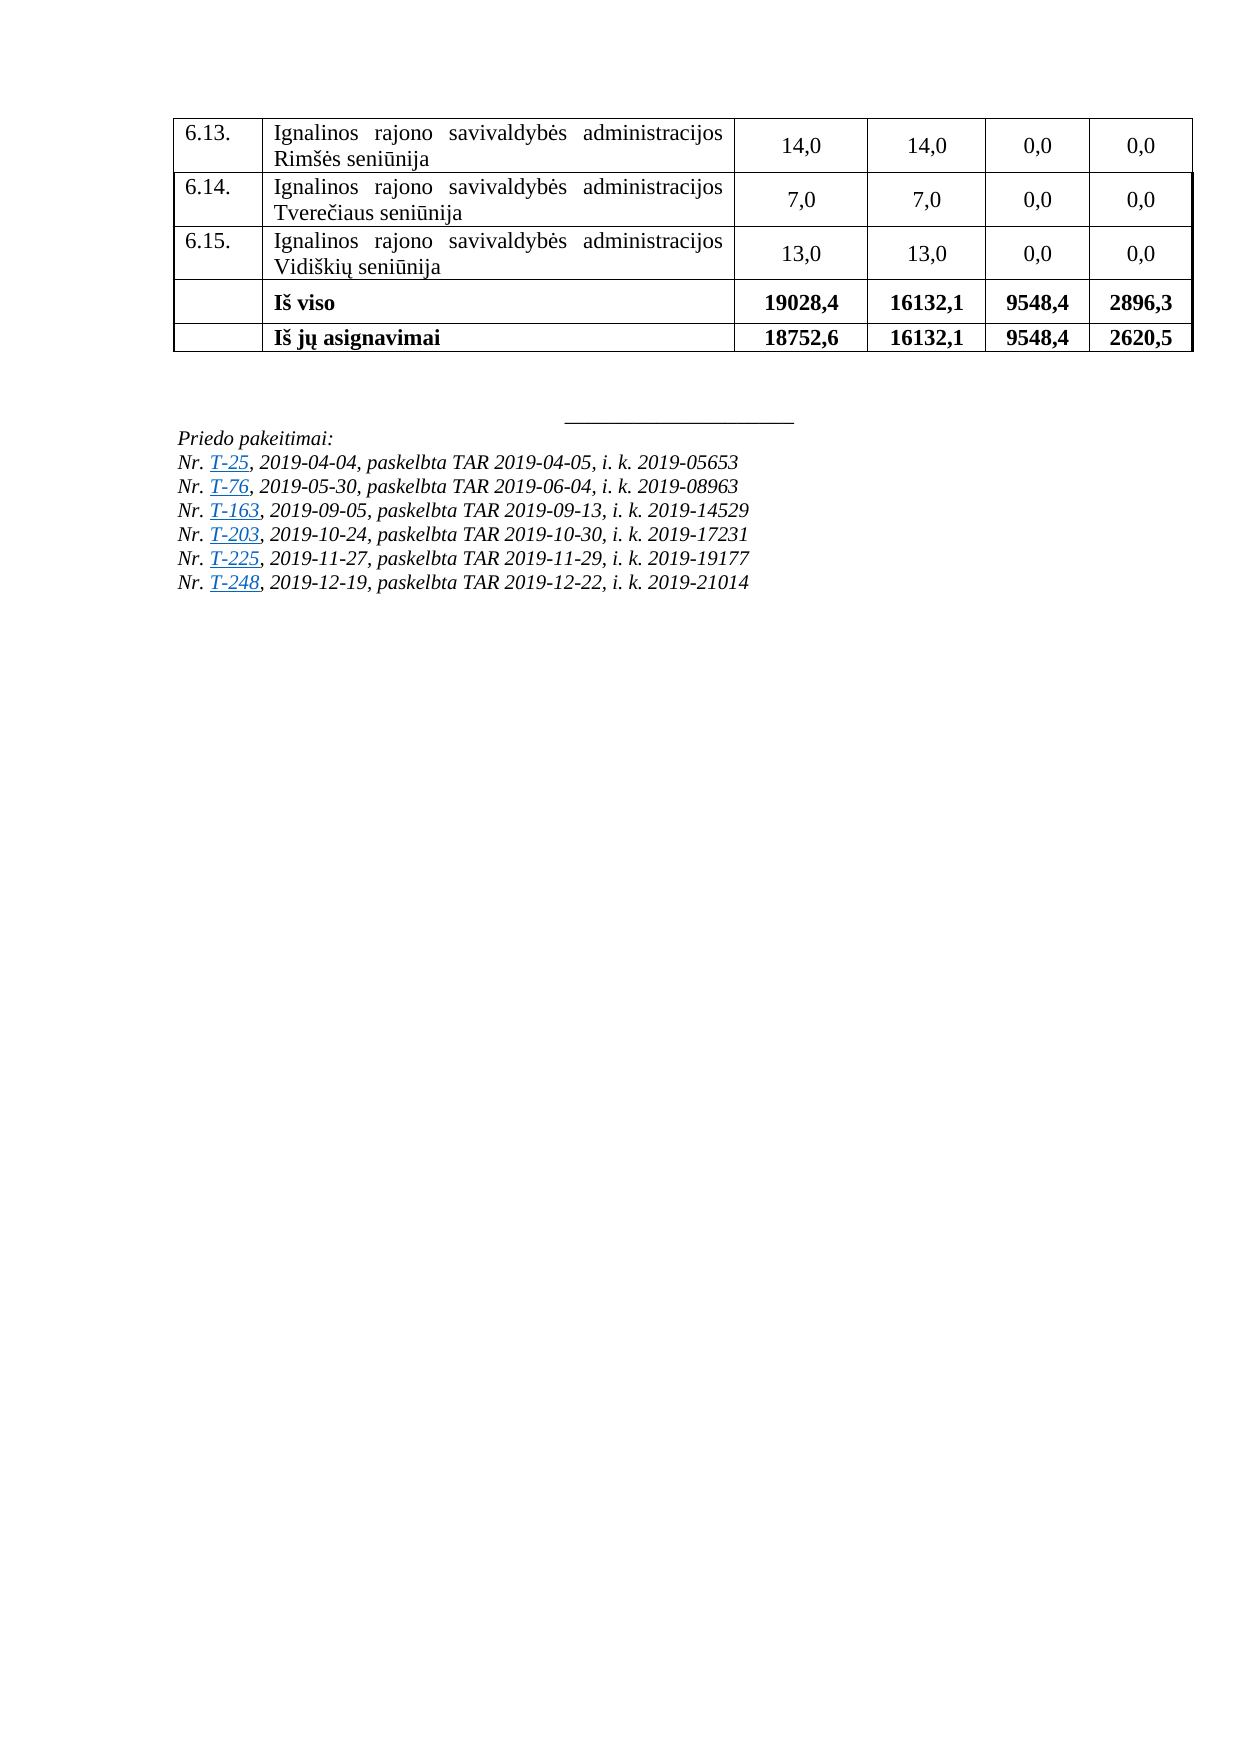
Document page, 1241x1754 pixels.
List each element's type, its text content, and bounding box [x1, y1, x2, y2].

table_cell 14,0 [735, 119, 867, 172]
table_cell 6.13. [174, 119, 262, 172]
table_cell 6.14. [175, 173, 262, 226]
table_cell Ignalinos rajono savivaldybės administracijos Rimšės seniūnija [263, 119, 734, 172]
table_cell [175, 324, 262, 351]
text Nr. T-248, 2019-12-19, paskelbta TAR 2019-12-22, i. k. 2019-21014 [177, 570, 1181, 594]
table_cell 0,0 [986, 119, 1089, 172]
table_cell Iš jų asignavimai [263, 324, 734, 351]
table_cell 2620,5 [1090, 324, 1191, 351]
table_cell 18752,6 [735, 324, 867, 351]
table_cell 0,0 [986, 173, 1089, 226]
table_cell 13,0 [868, 227, 985, 279]
table_cell Ignalinos rajono savivaldybės administracijos Tverečiaus seniūnija [263, 173, 734, 226]
table_cell 14,0 [868, 119, 985, 172]
table_cell 16132,1 [868, 324, 985, 351]
text ____________________ [177, 399, 1181, 426]
text Nr. T-25, 2019-04-04, paskelbta TAR 2019-04-05, i. k. 2019-05653 [177, 450, 1181, 474]
table_cell [175, 280, 262, 323]
table_cell 0,0 [1090, 173, 1191, 226]
text Nr. T-225, 2019-11-27, paskelbta TAR 2019-11-29, i. k. 2019-19177 [177, 546, 1181, 570]
table_cell 0,0 [986, 227, 1089, 279]
table_cell 9548,4 [986, 280, 1089, 323]
text Priedo pakeitimai: [177, 426, 1181, 450]
text Nr. T-76, 2019-05-30, paskelbta TAR 2019-06-04, i. k. 2019-08963 [177, 474, 1181, 498]
table_cell 6.15. [175, 227, 262, 279]
table_cell 0,0 [1090, 119, 1192, 172]
text Nr. T-203, 2019-10-24, paskelbta TAR 2019-10-30, i. k. 2019-17231 [177, 522, 1181, 546]
table_cell 9548,4 [986, 324, 1089, 351]
table_cell 2896,3 [1090, 280, 1191, 323]
table_cell 13,0 [735, 227, 867, 279]
table_cell 19028,4 [735, 280, 867, 323]
table_cell 0,0 [1090, 227, 1191, 279]
table_cell Iš viso [263, 280, 734, 323]
table_cell Ignalinos rajono savivaldybės administracijos Vidiškių seniūnija [263, 227, 734, 279]
table_cell 16132,1 [868, 280, 985, 323]
table_cell 7,0 [868, 173, 985, 226]
text Nr. T-163, 2019-09-05, paskelbta TAR 2019-09-13, i. k. 2019-14529 [177, 498, 1181, 522]
table_cell 7,0 [735, 173, 867, 226]
